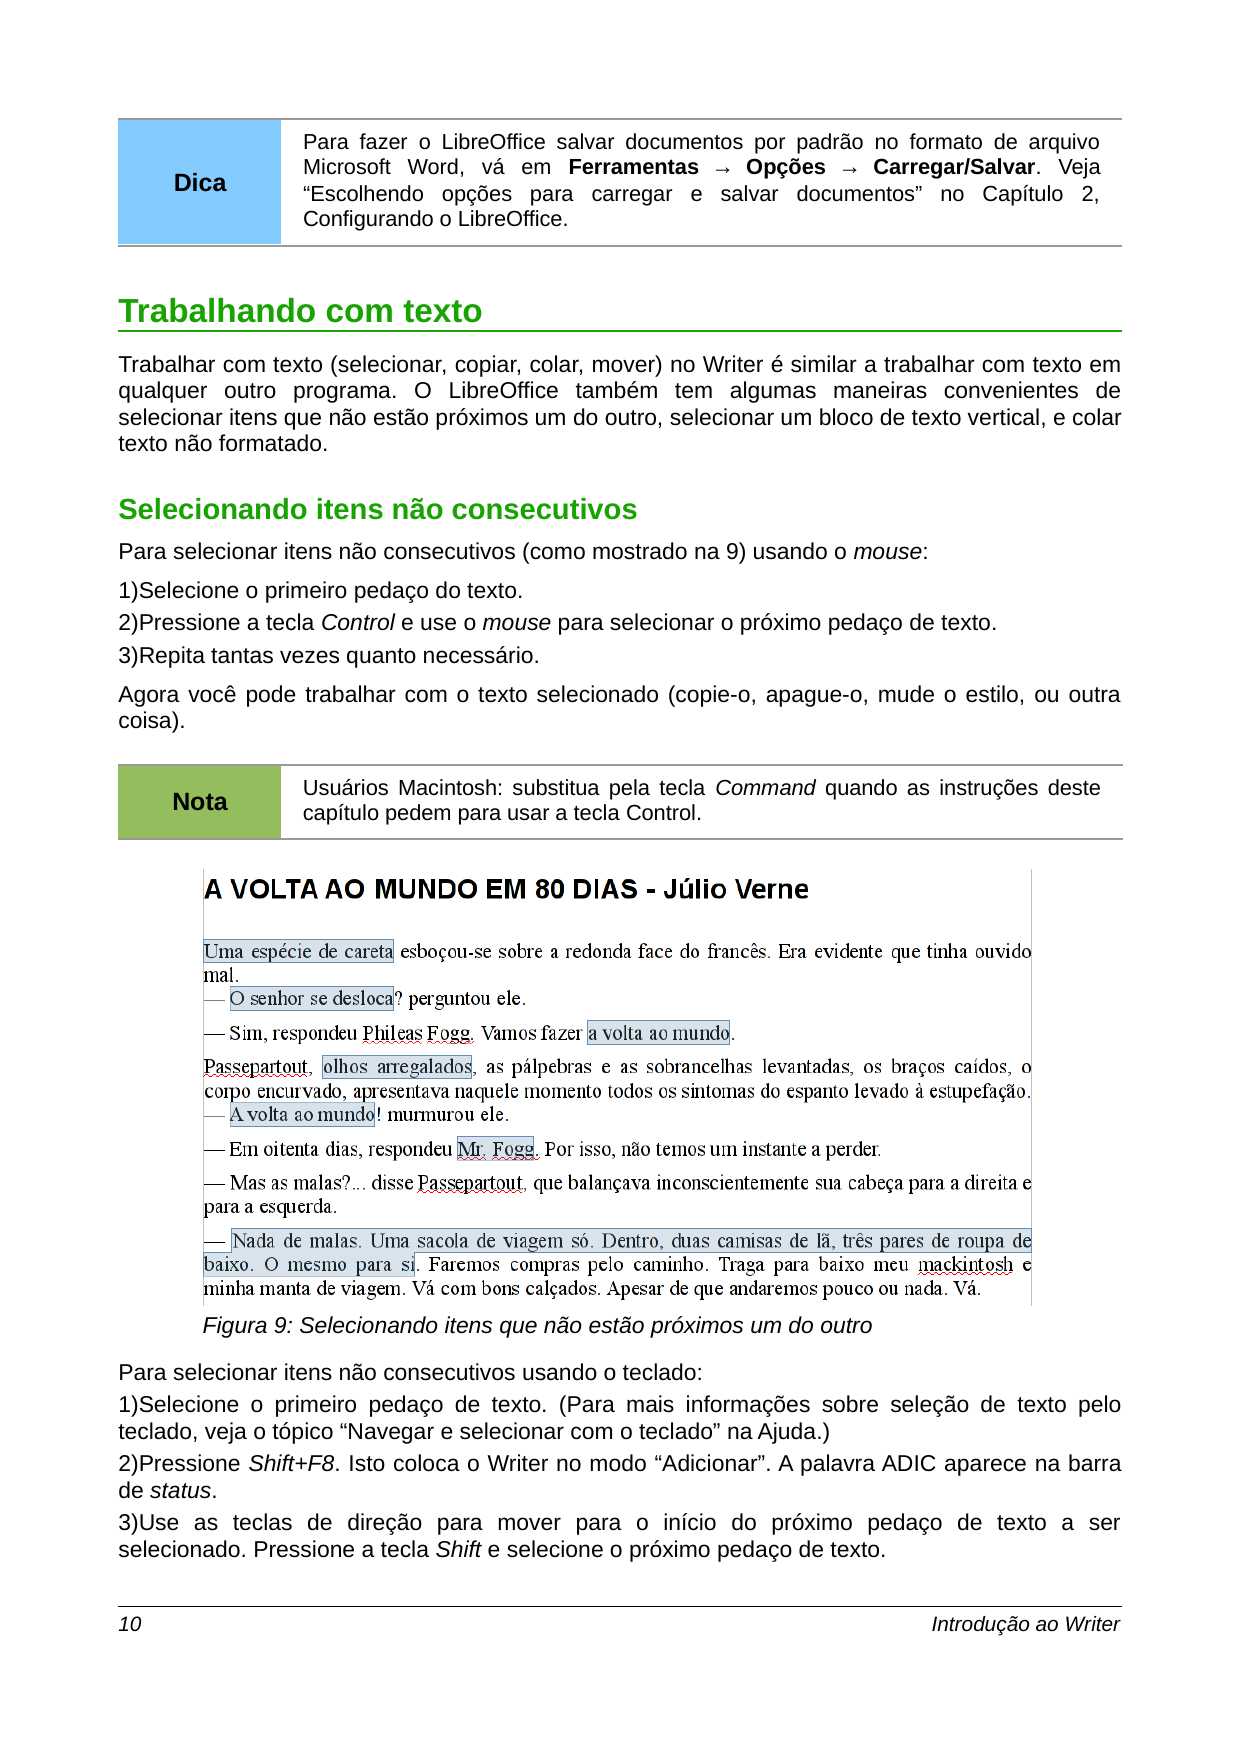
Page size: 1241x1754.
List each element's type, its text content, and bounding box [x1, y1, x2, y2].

text Trabalhar com texto (selecionar, copiar, colar, mover) no Writer é similar a trabalhar com texto em qualquer outro programa. O LibreOffice também tem algumas maneiras convenientes de selecionar itens que não estão próximos um do outro, selecionar um bloco de texto vertical, e colar texto não formatado. [118, 351, 1122, 456]
table_header Dica [118, 120, 281, 244]
list Use as teclas de direção para mover para o início do próximo pedaço de texto a ser selecionado. Pressione a tecla Shift e selecione o próximo pedaço de texto. [118, 1509, 1122, 1562]
text Agora você pode trabalhar com o texto selecionado (copie-o, apague-o, mude o estilo, ou outra coisa). [118, 681, 1122, 733]
text Figura : Selecionando itens que não estão próximos um do outro [202, 1312, 1038, 1338]
list Pressione Shift+F8. Isto coloca o Writer no modo “Adicionar”. A palavra ADIC aparece na barra de status. [118, 1450, 1122, 1503]
subtitle Trabalhando com texto [118, 291, 1122, 330]
list Para selecionar itens não consecutivos usando o teclado: [118, 1358, 1122, 1385]
list Selecione o primeiro pedaço de texto. (Para mais informações sobre seleção de texto pelo teclado, veja o tópico “Navegar e selecionar com o teclado” na Ajuda.) [118, 1391, 1122, 1444]
table_header Nota [118, 766, 281, 838]
list Repita tantas vezes quanto necessário. [118, 642, 1122, 668]
table_header Usuários Macintosh: substitua pela tecla Command quando as instruções deste capítulo pedem para usar a tecla Control. [281, 766, 1122, 838]
list Pressione a tecla Control e use o mouse para selecionar o próximo pedaço de texto. [118, 609, 1122, 636]
text Para selecionar itens não consecutivos (como mostrado na ) usando o mouse: [118, 538, 1122, 564]
picture [202, 869, 1033, 1306]
table_header Para fazer o LibreOffice salvar documentos por padrão no formato de arquivo Microsoft Word, vá em Ferramentas → Opções → Carregar/Salvar. Veja “Escolhendo opções para carregar e salvar documentos” no Capítulo 2, Configurando o LibreOffice. [281, 120, 1122, 244]
list Selecione o primeiro pedaço do texto. [118, 577, 1122, 603]
subtitle Selecionando itens não consecutivos [118, 492, 1122, 525]
